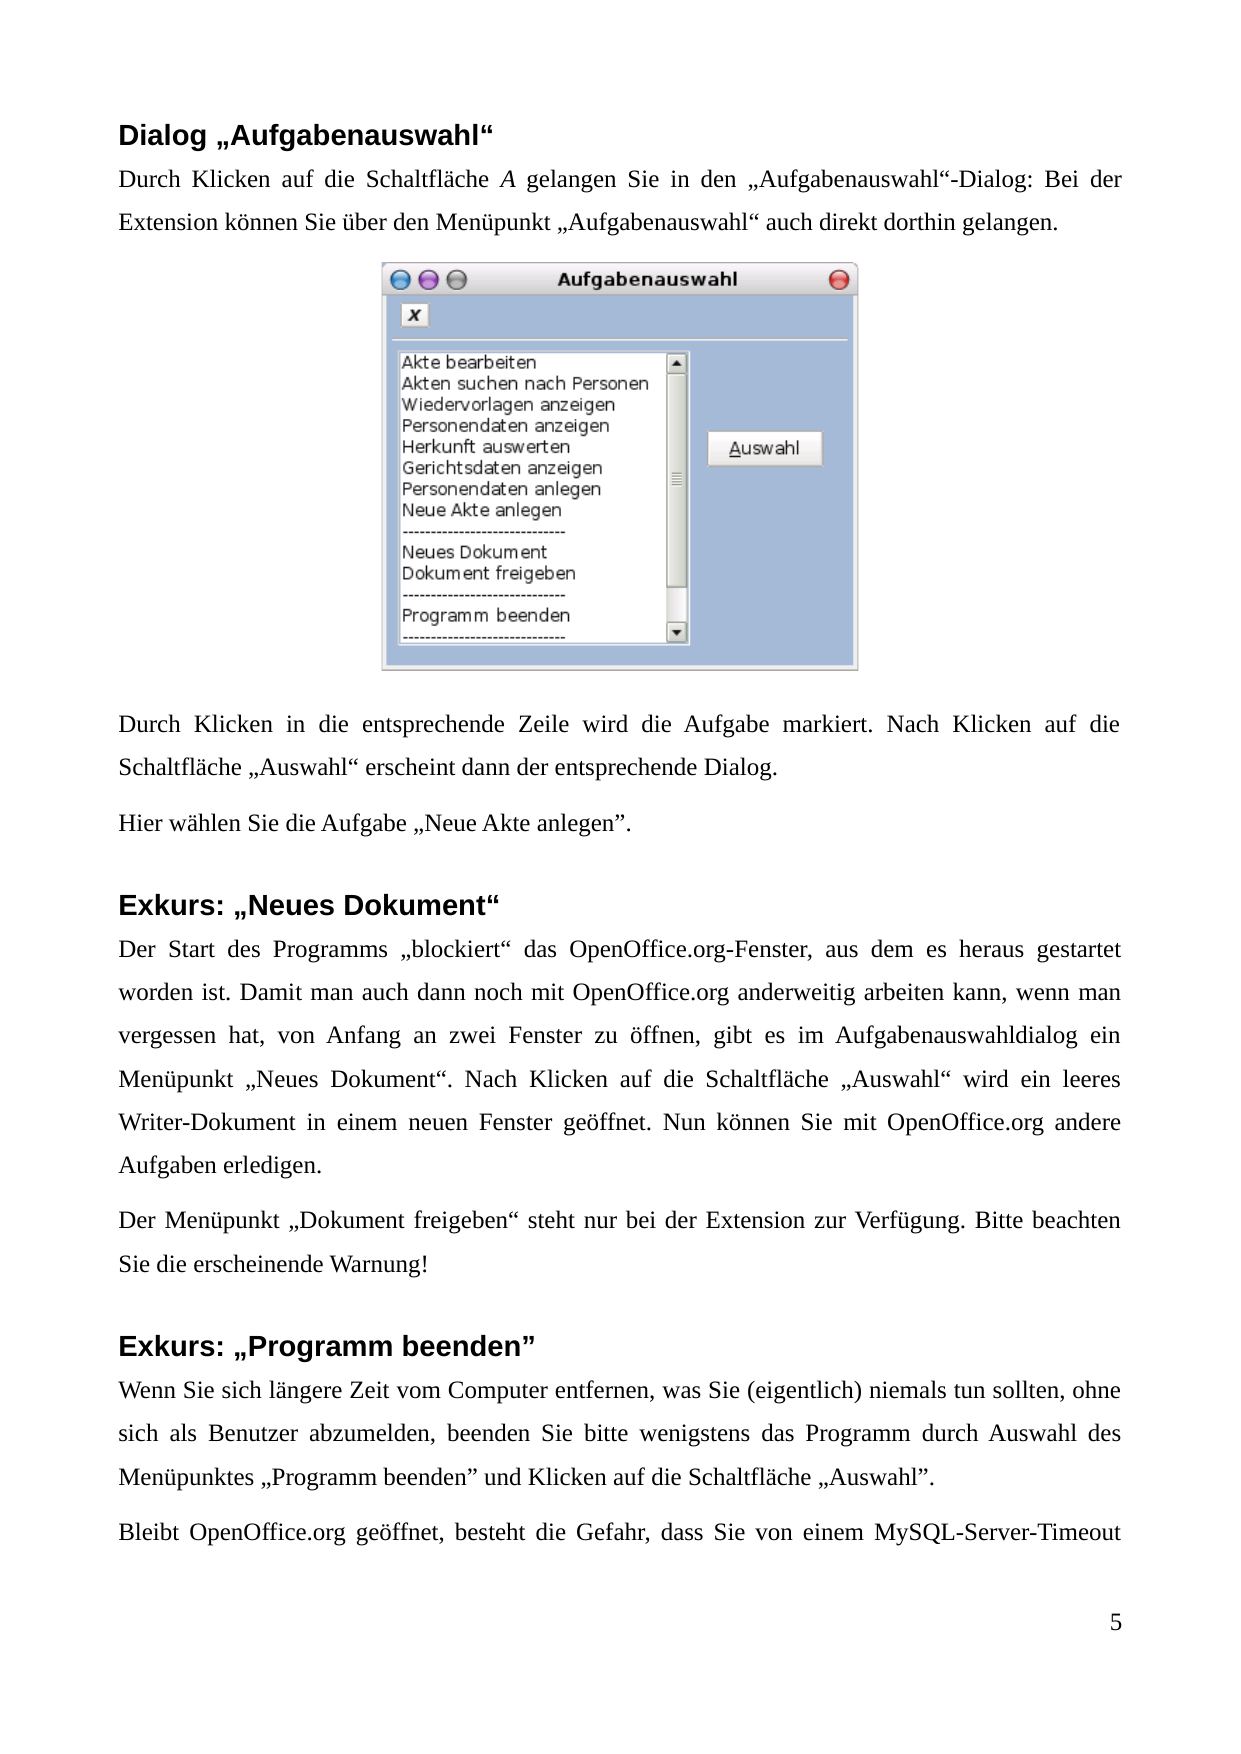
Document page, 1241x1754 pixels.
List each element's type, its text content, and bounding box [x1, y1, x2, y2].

text Der Start des Programms „blockiert“ das OpenOffice.org-Fenster, aus dem es heraus gestartet worden ist. Damit man auch dann noch mit OpenOffice.org anderweitig arbeiten kann, wenn man vergessen hat, von Anfang an zwei Fenster zu öffnen, gibt es im Aufgabenauswahldialog ein Menüpunkt „Neues Dokument“. Nach Klicken auf die Schaltfläche „Auswahl“ wird ein leeres Writer-Dokument in einem neuen Fenster geöffnet. Nun können Sie mit OpenOffice.org andere Aufgaben erledigen. [118, 934, 1122, 1179]
picture [381, 262, 859, 671]
text Durch Klicken in die entsprechende Zeile wird die Aufgabe markiert. Nach Klicken auf die Schaltfläche „Auswahl“ erscheint dann der entsprechende Dialog. [118, 263, 1122, 781]
subtitle Exkurs: „Programm beenden” [118, 1329, 1122, 1363]
text Wenn Sie sich längere Zeit vom Computer entfernen, was Sie (eigentlich) niemals tun sollten, ohne sich als Benutzer abzumelden, beenden Sie bitte wenigstens das Programm durch Auswahl des Menüpunktes „Programm beenden” und Klicken auf die Schaltfläche „Auswahl”. [118, 1375, 1122, 1490]
text Durch Klicken auf die Schaltfläche A gelangen Sie in den „Aufgabenauswahl“-Dialog: Bei der Extension können Sie über den Menüpunkt „Aufgabenauswahl“ auch direkt dorthin gelangen. [118, 164, 1122, 236]
text Der Menüpunkt „Dokument freigeben“ steht nur bei der Extension zur Verfügung. Bitte beachten Sie die erscheinende Warnung! [118, 1206, 1122, 1277]
text Hier wählen Sie die Aufgabe „Neue Akte anlegen”. [118, 808, 1122, 836]
subtitle Dialog „Aufgabenauswahl“ [118, 118, 1122, 152]
text Bleibt OpenOffice.org geöffnet, besteht die Gefahr, dass Sie von einem MySQL-Server-Timeout [118, 1517, 1122, 1546]
subtitle Exkurs: „Neues Dokument“ [118, 888, 1122, 922]
